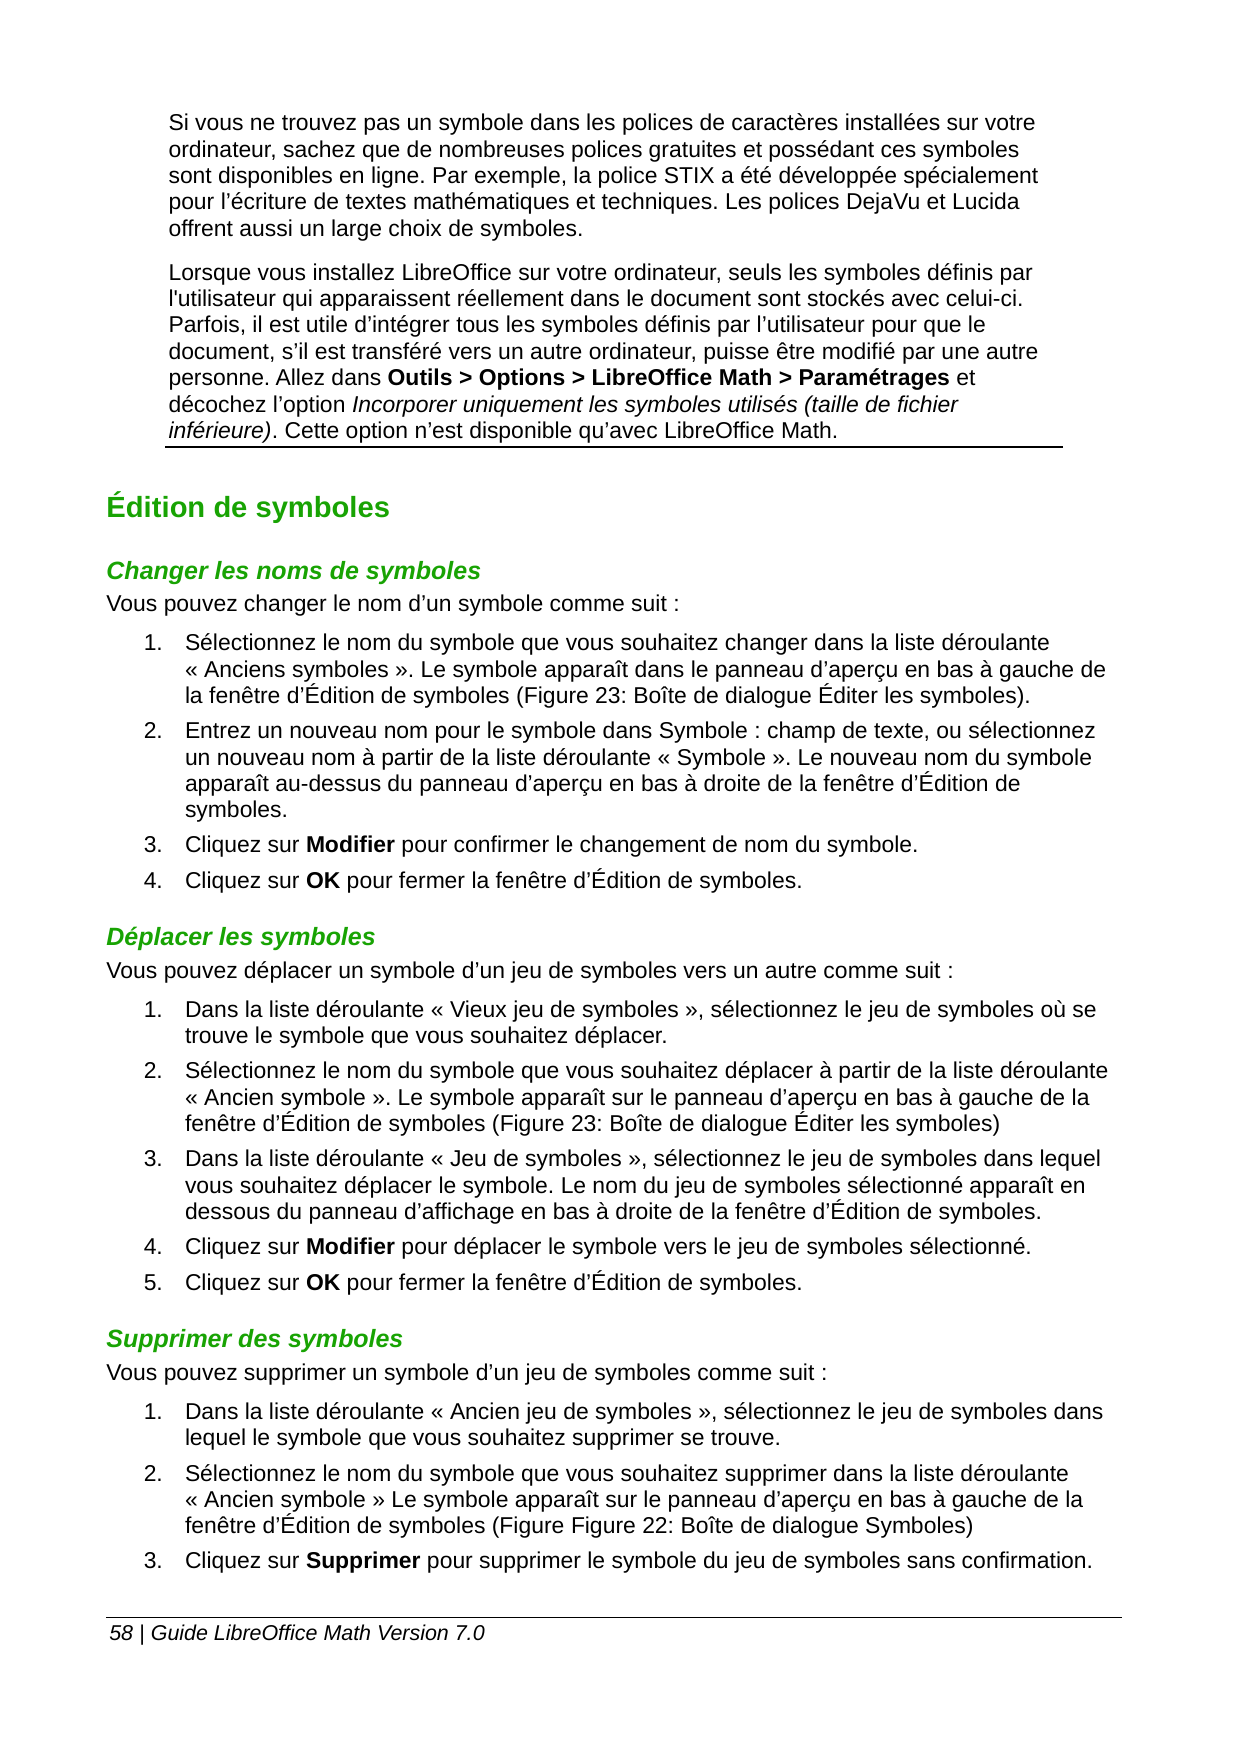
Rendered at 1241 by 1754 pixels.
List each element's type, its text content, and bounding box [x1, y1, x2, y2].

list Sélectionnez le nom du symbole que vous souhaitez supprimer dans la liste déroulante « Ancien symbole » Le symbole apparaît sur le panneau d’aperçu en bas à gauche de la fenêtre d’Édition de symboles (Figure Figure 22: Boîte de dialogue Symboles) [143, 1459, 1122, 1538]
list Cliquez sur Modifier pour déplacer le symbole vers le jeu de symboles sélectionné. [143, 1233, 1122, 1260]
subtitle Changer les noms de symboles [106, 556, 1122, 584]
list Cliquez sur OK pour fermer la fenêtre d’Édition de symboles. [143, 1268, 1122, 1295]
list Entrez un nouveau nom pour le symbole dans Symbole : champ de texte, ou sélectionnez un nouveau nom à partir de la liste déroulante « Symbole ». Le nouveau nom du symbole apparaît au-dessus du panneau d’aperçu en bas à droite de la fenêtre d’Édition de symboles. [143, 717, 1122, 822]
list Cliquez sur Modifier pour confirmer le changement de nom du symbole. [143, 831, 1122, 858]
subtitle Supprimer des symboles [106, 1324, 1122, 1353]
list Dans la liste déroulante « Ancien jeu de symboles », sélectionnez le jeu de symboles dans lequel le symbole que vous souhaitez supprimer se trouve. [143, 1398, 1122, 1451]
list Dans la liste déroulante « Vieux jeu de symboles », sélectionnez le jeu de symboles où se trouve le symbole que vous souhaitez déplacer. [143, 996, 1122, 1049]
list Sélectionnez le nom du symbole que vous souhaitez changer dans la liste déroulante « Anciens symboles ». Le symbole apparaît dans le panneau d’aperçu en bas à gauche de la fenêtre d’Édition de symboles (Figure 23: Boîte de dialogue Éditer les symboles). [143, 629, 1122, 708]
list Cliquez sur OK pour fermer la fenêtre d’Édition de symboles. [143, 867, 1122, 893]
text Vous pouvez déplacer un symbole d’un jeu de symboles vers un autre comme suit : [106, 957, 1122, 983]
subtitle Déplacer les symboles [106, 922, 1122, 951]
text Vous pouvez supprimer un symbole d’un jeu de symboles comme suit : [106, 1359, 1122, 1385]
list Dans la liste déroulante « Jeu de symboles », sélectionnez le jeu de symboles dans lequel vous souhaitez déplacer le symbole. Le nom du jeu de symboles sélectionné apparaît en dessous du panneau d’affichage en bas à droite de la fenêtre d’Édition de symboles. [143, 1145, 1122, 1224]
subtitle Édition de symboles [106, 490, 1122, 523]
text Lorsque vous installez LibreOffice sur votre ordinateur, seuls les symboles définis par l'utilisateur qui apparaissent réellement dans le document sont stockés avec celui-ci. Parfois, il est utile d’intégrer tous les symboles définis par l’utilisateur pour que le document, s’il est transféré vers un autre ordinateur, puisse être modifié par une autre personne. Allez dans Outils > Options > LibreOffice Math > Paramétrages et décochez l’option Incorporer uniquement les symboles utilisés (taille de fichier inférieure). Cette option n’est disponible qu’avec LibreOffice Math. [165, 256, 1063, 446]
text Si vous ne trouvez pas un symbole dans les polices de caractères installées sur votre ordinateur, sachez que de nombreuses polices gratuites et possédant ces symboles sont disponibles en ligne. Par exemple, la police STIX a été développée spécialement pour l’écriture de textes mathématiques et techniques. Les polices DejaVu et Lucida offrent aussi un large choix de symboles. [165, 106, 1063, 241]
text Vous pouvez changer le nom d’un symbole comme suit : [106, 590, 1122, 617]
list Sélectionnez le nom du symbole que vous souhaitez déplacer à partir de la liste déroulante « Ancien symbole ». Le symbole apparaît sur le panneau d’aperçu en bas à gauche de la fenêtre d’Édition de symboles (Figure 23: Boîte de dialogue Éditer les symboles) [143, 1057, 1122, 1137]
list Cliquez sur Supprimer pour supprimer le symbole du jeu de symboles sans confirmation. [143, 1547, 1122, 1574]
